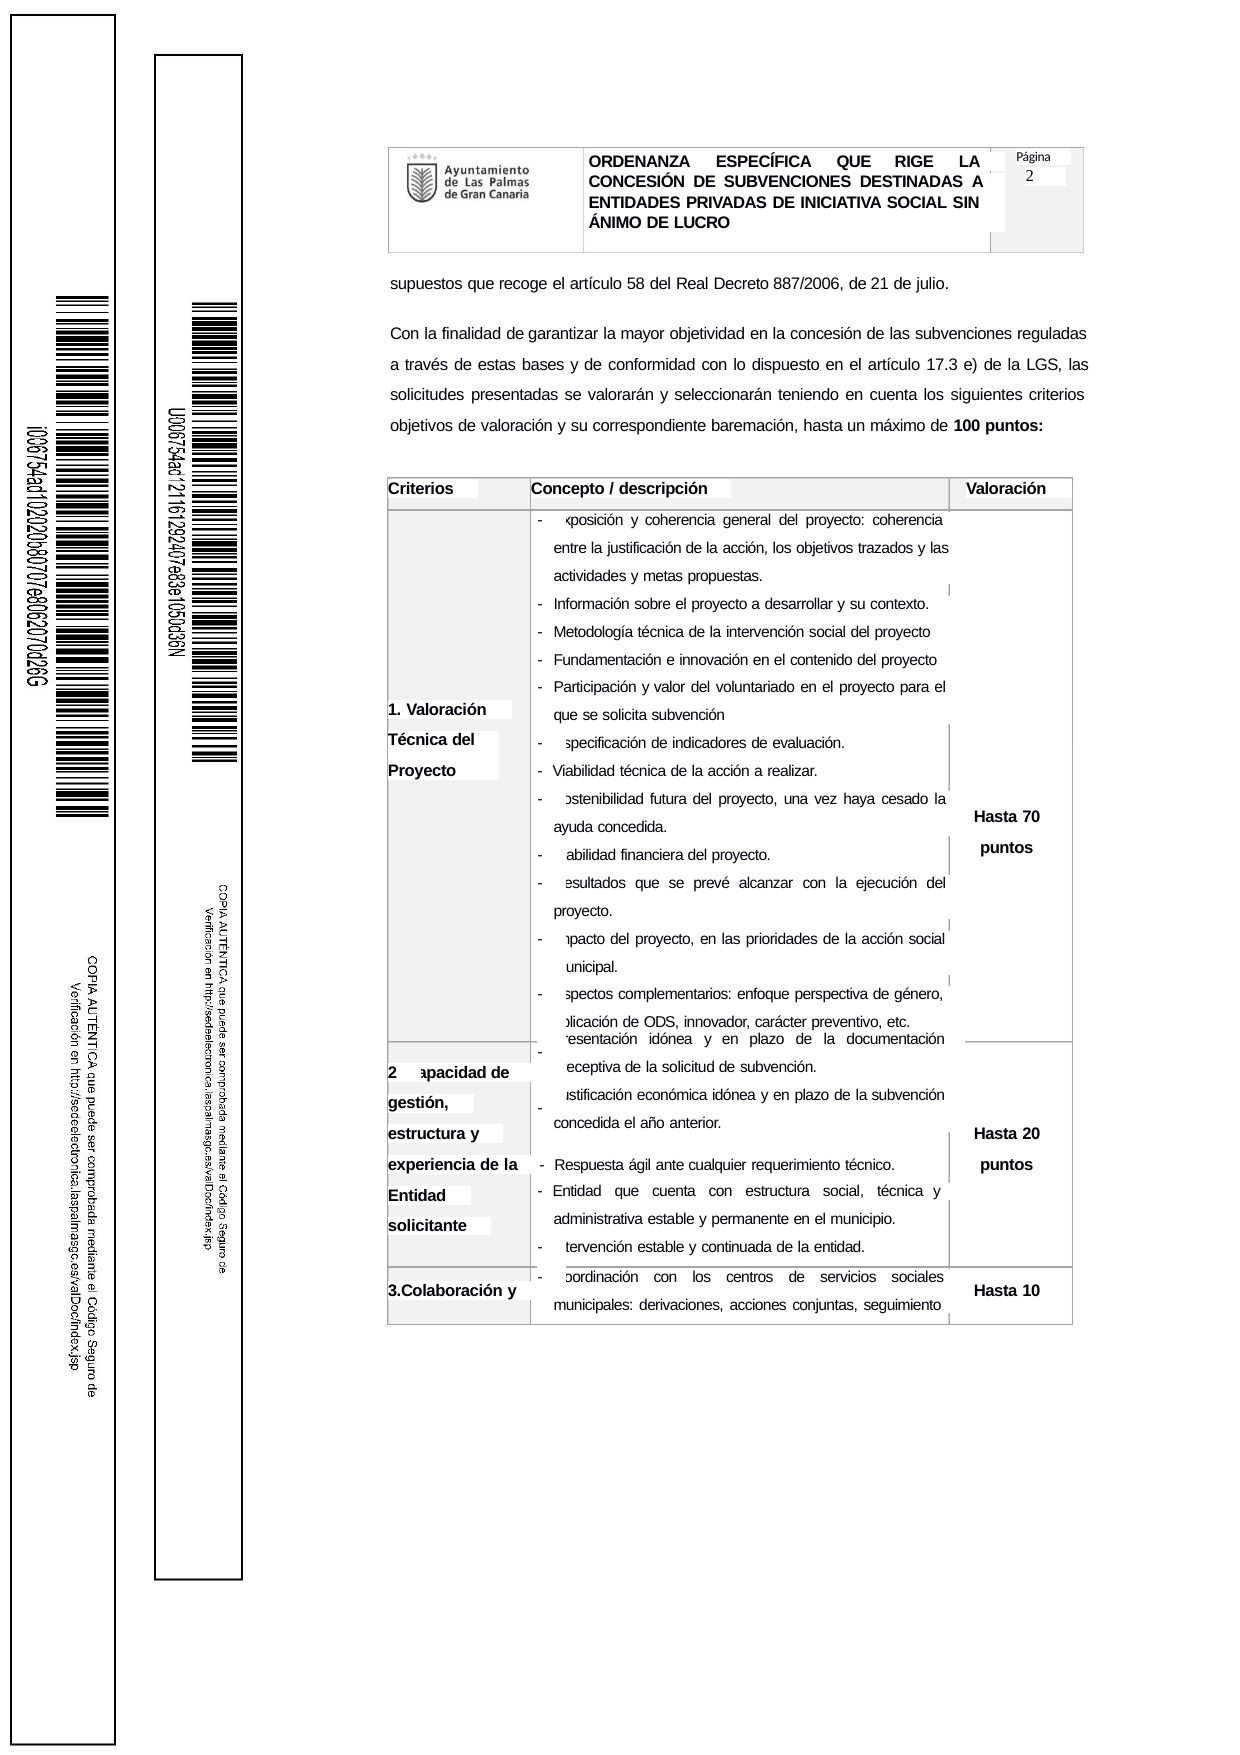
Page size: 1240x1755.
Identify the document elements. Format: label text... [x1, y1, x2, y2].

text LA [958, 152, 1005, 171]
text puntos [980, 1155, 1064, 1174]
text Exposición y coherencia general del proyecto: coherencia [566, 512, 965, 529]
text Concepto / descripción [531, 479, 731, 498]
text - Viabilidad técnica de la acción a realizar. [537, 763, 838, 780]
text estructura y [388, 1124, 503, 1143]
text - [537, 874, 566, 892]
text - [537, 1239, 566, 1256]
text Valoración [966, 479, 1072, 498]
text aplicación de ODS, innovador, carácter preventivo, etc. [566, 1014, 965, 1031]
text Sostenibilidad futura del proyecto, una vez haya cesado la [566, 791, 965, 808]
text puntos [980, 838, 1064, 857]
text . Capacidad de [421, 1063, 533, 1082]
text Hasta 70 [973, 808, 1064, 826]
text - [537, 735, 566, 752]
text Técnica del [388, 731, 499, 749]
text - [537, 847, 566, 864]
text Página [1016, 148, 1071, 165]
text municipales: derivaciones, acciones conjuntas, seguimiento [553, 1296, 965, 1313]
text 2 [388, 1063, 421, 1082]
text - [537, 595, 566, 613]
text 3.Colaboración y [388, 1281, 541, 1300]
text Información sobre el proyecto a desarrollar y su contexto. [553, 596, 965, 612]
text - [537, 1043, 566, 1061]
text Con la finalidad de garantizar la mayor objetividad en la concesión de las subvenciones reguladas [390, 324, 1105, 343]
text solicitante [388, 1217, 491, 1235]
text Metodología técnica de la intervención social del proyecto [553, 623, 965, 640]
text - [537, 623, 553, 641]
text - [537, 651, 553, 668]
text - Entidad que cuenta con estructura social, técnica [537, 1183, 933, 1200]
text experiencia de la - Respuesta ágil ante cualquier requerimiento técnico. [388, 1155, 913, 1174]
text gestión, [388, 1094, 474, 1113]
text Fundamentación e innovación en el contenido del proyecto [553, 651, 965, 668]
text Proyecto [388, 761, 499, 780]
text - [537, 1268, 566, 1286]
text Participación y valor del voluntariado en el proyecto para el [553, 679, 965, 696]
text Hasta 10 [973, 1281, 1064, 1300]
text - [537, 986, 566, 1003]
text ORDENANZA ESPECÍFICA QUE [588, 152, 894, 171]
text - [537, 791, 566, 808]
text Entidad [388, 1186, 471, 1205]
text CONCESIÓN DE SUBVENCIONES DESTINADAS A [588, 173, 1005, 191]
text supuestos que recoge el artículo 58 del Real Decreto 887/2006, de 21 de julio. [390, 274, 966, 293]
text Viabilidad financiera del proyecto. [566, 847, 793, 864]
text a través de estas bases y de conformidad con lo dispuesto en el artículo 17.3 e) de la LGS, las [390, 355, 1105, 374]
text ÁNIMO DE LUCRO [588, 213, 1005, 232]
text Intervención estable y continuada de la entidad. [566, 1239, 883, 1256]
text 2 [1025, 167, 1058, 186]
text RIGE [894, 152, 958, 171]
text municipal. [566, 958, 964, 975]
text solicitudes presentadas se valorarán y seleccionarán teniendo en cuenta los siguientes criterios [390, 386, 1105, 404]
text Hasta 20 [973, 1124, 1064, 1143]
text administrativa estable y permanente en el municipio. [553, 1211, 913, 1228]
text Impacto del proyecto, en las prioridades de la acción social [566, 931, 964, 947]
text ayuda concedida. [553, 819, 965, 836]
text y [933, 1183, 963, 1200]
text Presentación idónea y en plazo de la documentación [566, 1031, 965, 1048]
text ENTIDADES PRIVADAS DE INICIATIVA SOCIAL SIN [588, 193, 1005, 212]
text objetivos de valoración y su correspondiente baremación, hasta un máximo de 100 puntos: [390, 416, 1105, 435]
text Criterios [388, 479, 478, 498]
text actividades y metas propuestas. [553, 567, 965, 584]
text 1. Valoración [388, 700, 512, 719]
text 5 [1058, 167, 1066, 186]
text preceptiva de la solicitud de subvención. [566, 1059, 965, 1076]
text Resultados que se prevé alcanzar con la ejecución del [566, 875, 965, 892]
text - [537, 1099, 566, 1117]
text concedida el año anterior. [553, 1114, 965, 1132]
text entre la justificación de la acción, los objetivos trazados y las [553, 540, 965, 557]
text - [537, 512, 566, 529]
text Justificación económica idónea y en plazo de la subvención [566, 1087, 965, 1104]
text Coordinación con los centros de servicios sociales [566, 1269, 965, 1286]
text Especificación de indicadores de evaluación. [566, 735, 865, 752]
text - [537, 930, 566, 948]
text Aspectos complementarios: enfoque perspectiva de género, [566, 986, 965, 1003]
text proyecto. [553, 902, 965, 919]
text - [537, 679, 553, 696]
text que se solicita subvención [553, 707, 965, 724]
